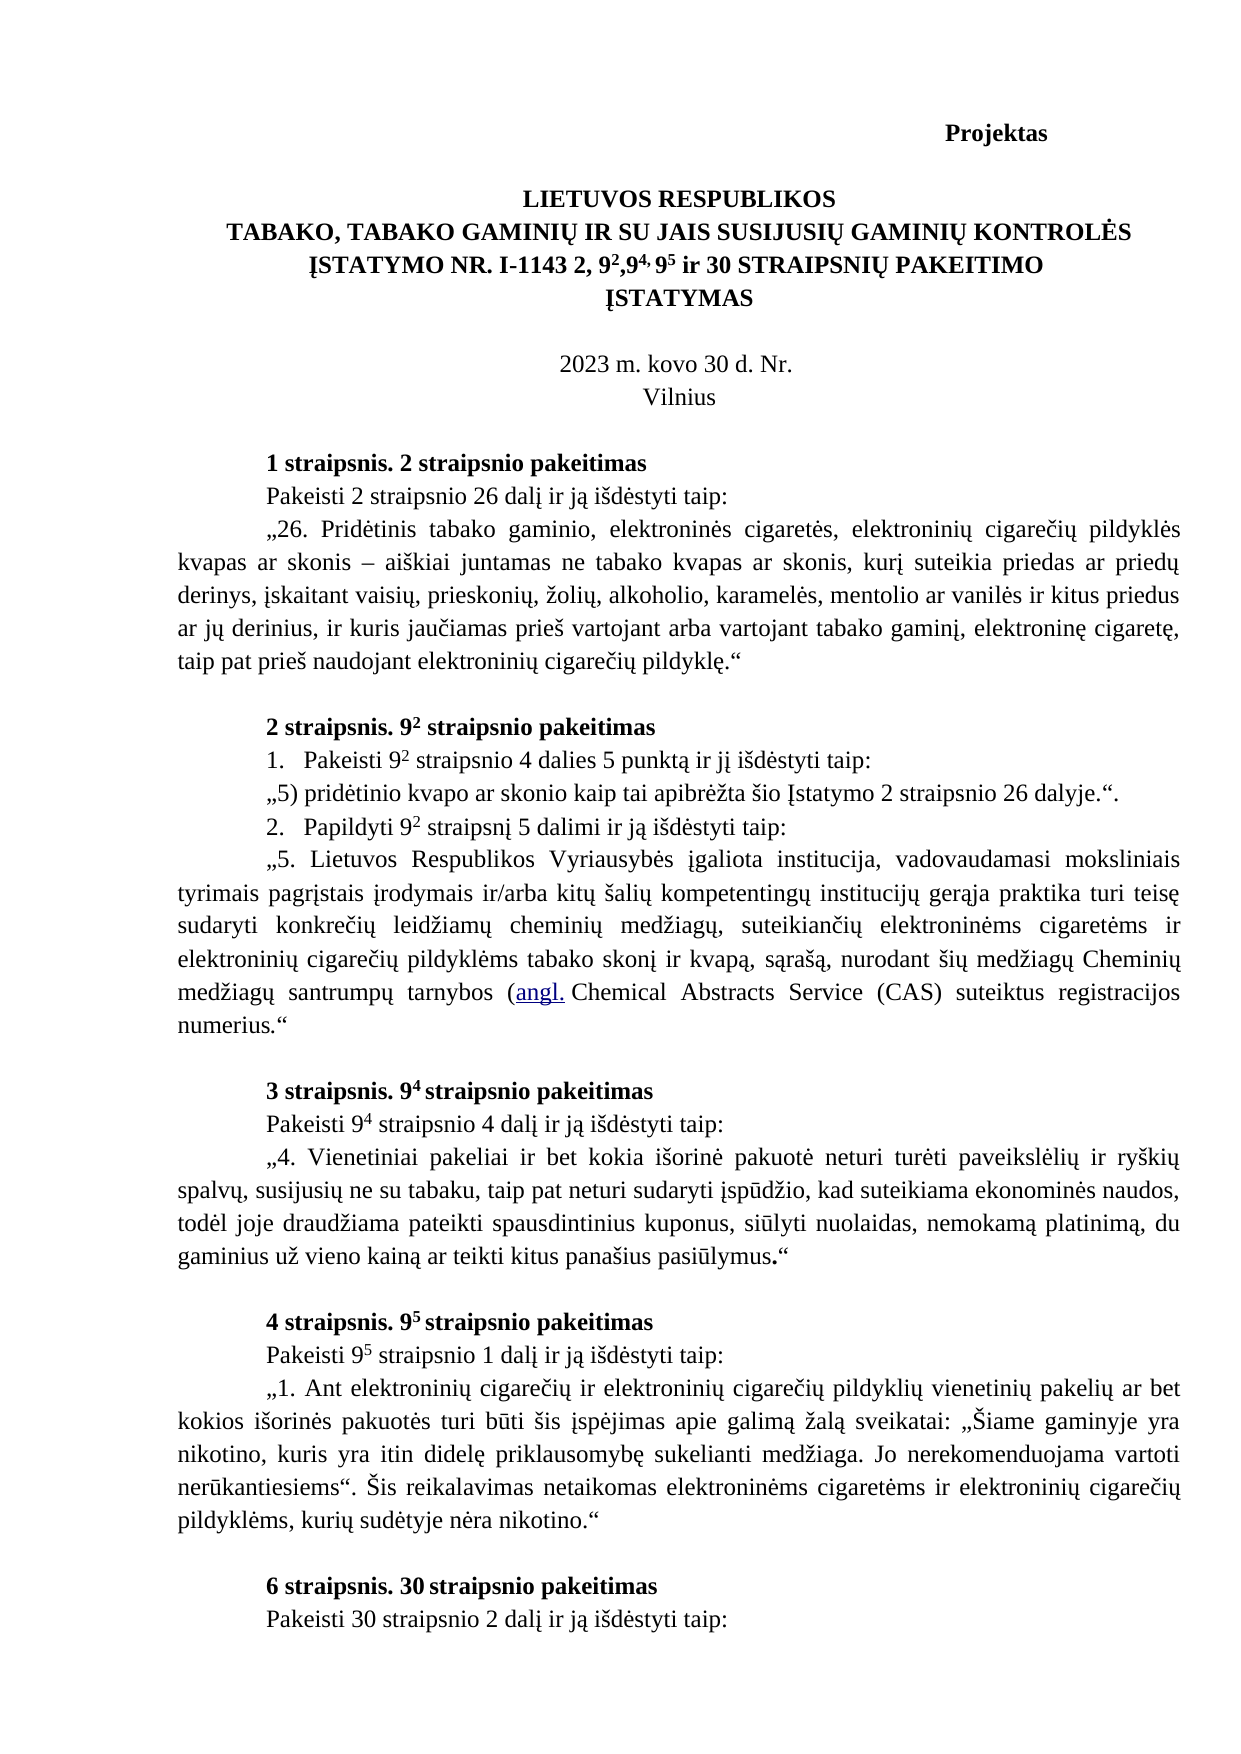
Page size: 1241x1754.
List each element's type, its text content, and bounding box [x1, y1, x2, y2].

list „26. Pridėtinis tabako gaminio, elektroninės cigaretės, elektroninių cigarečių pildyklės kvapas ar skonis – aiškiai juntamas ne tabako kvapas ar skonis, kurį suteikia priedas ar priedų derinys, įskaitant vaisių, prieskonių, žolių, alkoholio, karamelės, mentolio ar vanilės ir kitus priedus ar jų derinius, ir kuris jaučiamas prieš vartojant arba vartojant tabako gaminį, elektroninę cigaretę, taip pat prieš naudojant elektroninių cigarečių pildyklę.“ [177, 514, 1181, 675]
list Pakeisti 30 straipsnio 2 dalį ir ją išdėstyti taip: [177, 1604, 1181, 1633]
text 6 straipsnis. 30 straipsnio pakeitimas [177, 1571, 1181, 1600]
text „5. Lietuvos Respublikos Vyriausybės įgaliota institucija, vadovaudamasi moksliniais tyrimais pagrįstais įrodymais ir/arba kitų šalių kompetentingų institucijų gerąja praktika turi teisę sudaryti konkrečių leidžiamų cheminių medžiagų, suteikiančių elektroninėms cigaretėms ir elektroninių cigarečių pildyklėms tabako skonį ir kvapą, sąrašą, nurodant šių medžiagų Cheminių medžiagų santrumpų tarnybos (angl. Chemical Abstracts Service (CAS) suteiktus registracijos numerius.“ [177, 844, 1181, 1038]
text „1. Ant elektroninių cigarečių ir elektroninių cigarečių pildyklių vienetinių pakelių ar bet kokios išorinės pakuotės turi būti šis įspėjimas apie galimą žalą sveikatai: „Šiame gaminyje yra nikotino, kuris yra itin didelę priklausomybę sukelianti medžiaga. Jo nerekomenduojama vartoti nerūkantiesiems“. Šis reikalavimas netaikomas elektroninėms cigaretėms ir elektroninių cigarečių pildyklėms, kurių sudėtyje nėra nikotino.“ [177, 1373, 1181, 1534]
text 2023 m. kovo 30 d. Nr. [177, 349, 1181, 378]
text 3 straipsnis. 94 straipsnio pakeitimas [177, 1076, 1181, 1104]
text „5) pridėtinio kvapo ar skonio kaip tai apibrėžta šio Įstatymo 2 straipsnio 26 dalyje.“. [177, 778, 1181, 807]
text Vilnius [177, 382, 1181, 411]
list Pakeisti 92 straipsnio 4 dalies 5 punktą ir jį išdėstyti taip: [266, 746, 1181, 774]
text 2 straipsnis. 92 straipsnio pakeitimas [177, 712, 1181, 741]
list Papildyti 92 straipsnį 5 dalimi ir ją išdėstyti taip: [266, 812, 1181, 840]
list Pakeisti 2 straipsnio 26 dalį ir ją išdėstyti taip: [251, 481, 1181, 510]
text ĮSTATYMAS [177, 283, 1181, 312]
text Pakeisti 94 straipsnio 4 dalį ir ją išdėstyti taip: [177, 1109, 1181, 1137]
text 4 straipsnis. 95 straipsnio pakeitimas [177, 1307, 1181, 1336]
text „4. Vienetiniai pakeliai ir bet kokia išorinė pakuotė neturi turėti paveikslėlių ir ryškių spalvų, susijusių ne su tabaku, taip pat neturi sudaryti įspūdžio, kad suteikiama ekonominės naudos, todėl joje draudžiama pateikti spausdintinius kuponus, siūlyti nuolaidas, nemokamą platinimą, du gaminius už vieno kainą ar teikti kitus panašius pasiūlymus.“ [177, 1142, 1181, 1269]
text 1 straipsnis. 2 straipsnio pakeitimas [177, 448, 1181, 477]
text LIETUVOS RESPUBLIKOS [177, 184, 1181, 213]
text TABAKO, TABAKO GAMINIŲ IR SU JAIS SUSIJUSIŲ GAMINIŲ KONTROLĖS ĮSTATYMO NR. I-1143 2, 92,94, 95 ir 30 STRAIPSNIŲ PAKEITIMO [177, 217, 1181, 279]
text Pakeisti 95 straipsnio 1 dalį ir ją išdėstyti taip: [177, 1340, 1181, 1369]
text Projektas [177, 118, 1181, 147]
